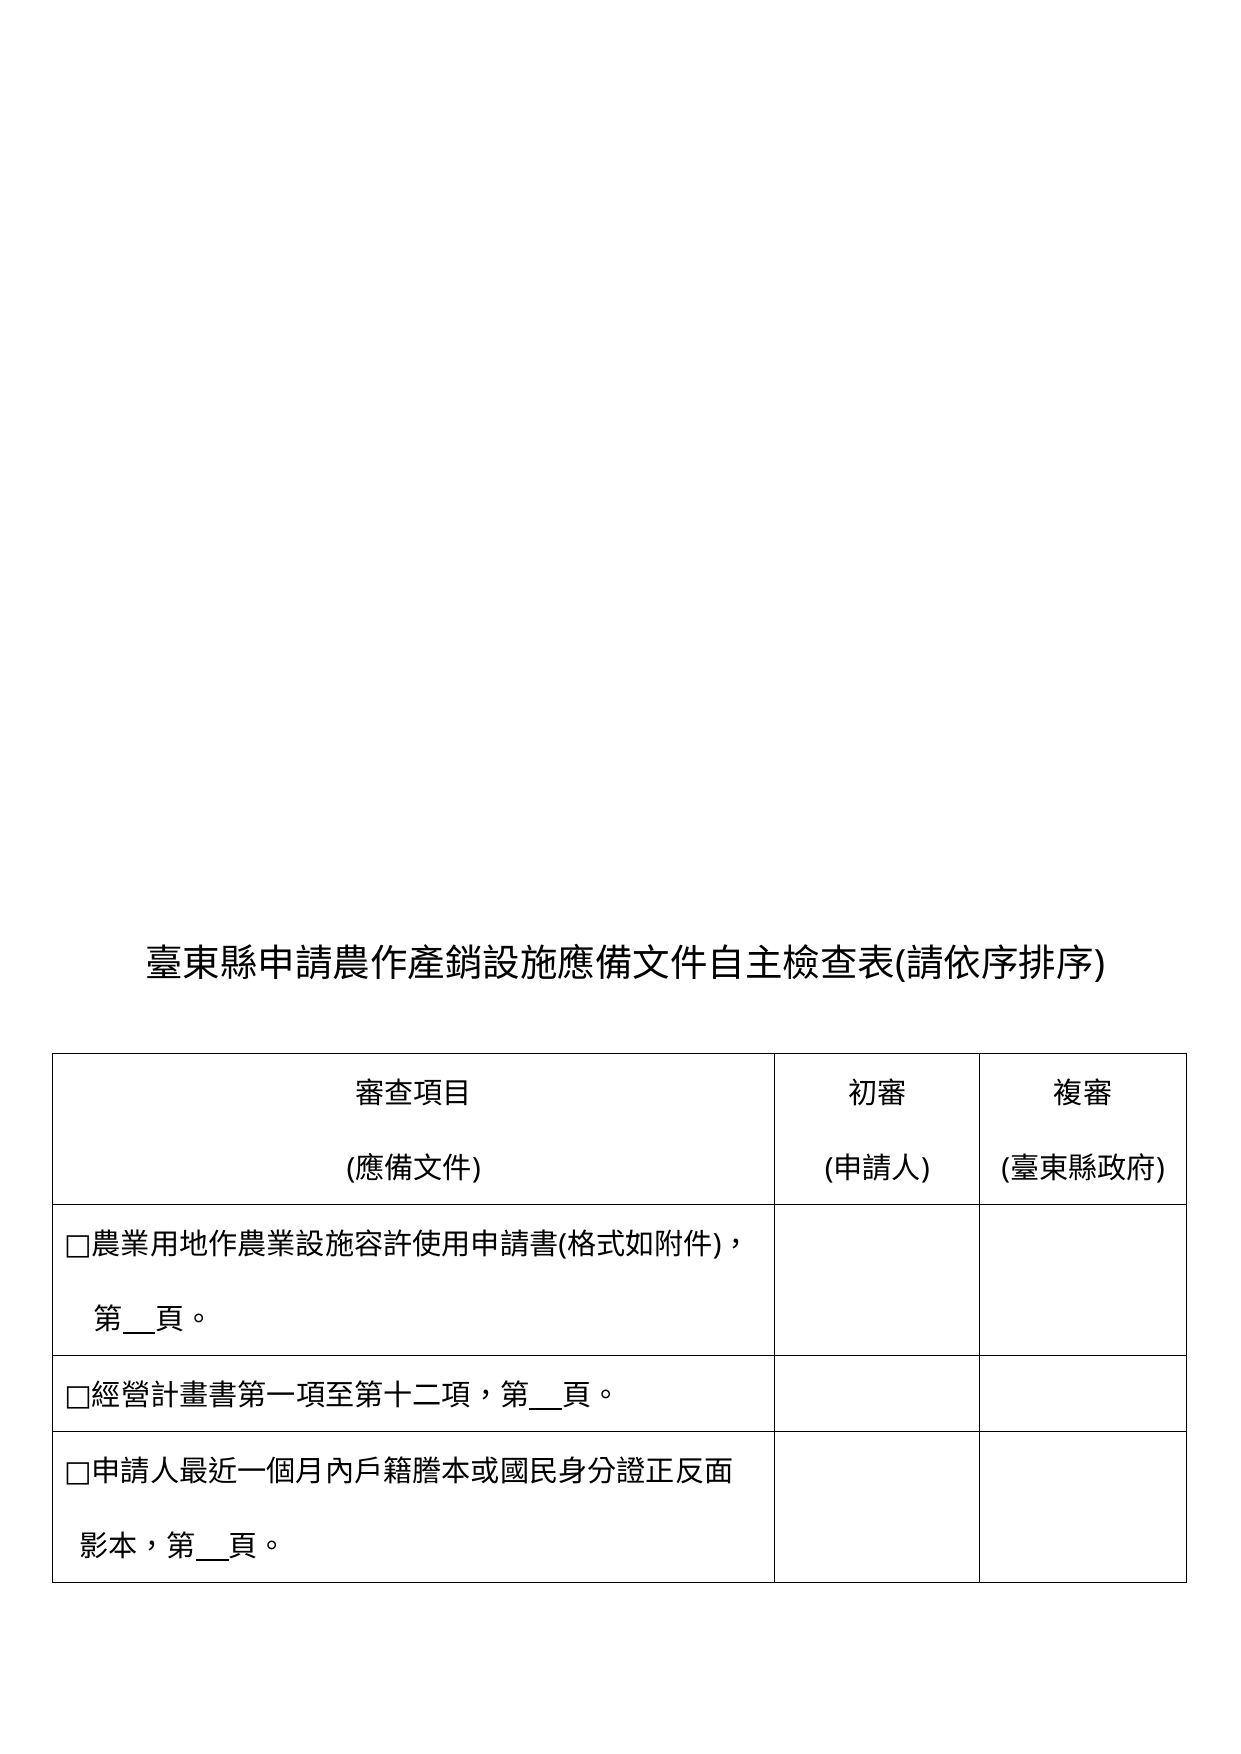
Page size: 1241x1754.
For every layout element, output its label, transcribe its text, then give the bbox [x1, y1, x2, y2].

table_header 初審 (申請人) [775, 1054, 979, 1203]
table_cell [980, 1356, 1186, 1431]
table_cell □經營計畫書第一項至第十二項，第 頁。 [53, 1356, 774, 1431]
text 臺東縣申請農作產銷設施應備文件自主檢查表(請依序排序) [112, 933, 1137, 988]
table_header 審查項目 (應備文件) [53, 1054, 774, 1203]
table_cell [980, 1205, 1186, 1354]
table_cell [775, 1205, 979, 1354]
table_cell [775, 1432, 979, 1582]
table_cell □申請人最近一個月內戶籍謄本或國民身分證正反面 影本，第 頁。 [53, 1432, 774, 1582]
table_cell [980, 1432, 1186, 1582]
table_cell □農業用地作農業設施容許使用申請書(格式如附件)，第 頁。 [53, 1205, 774, 1354]
table_cell [775, 1356, 979, 1431]
table_header 複審 (臺東縣政府) [980, 1054, 1186, 1203]
